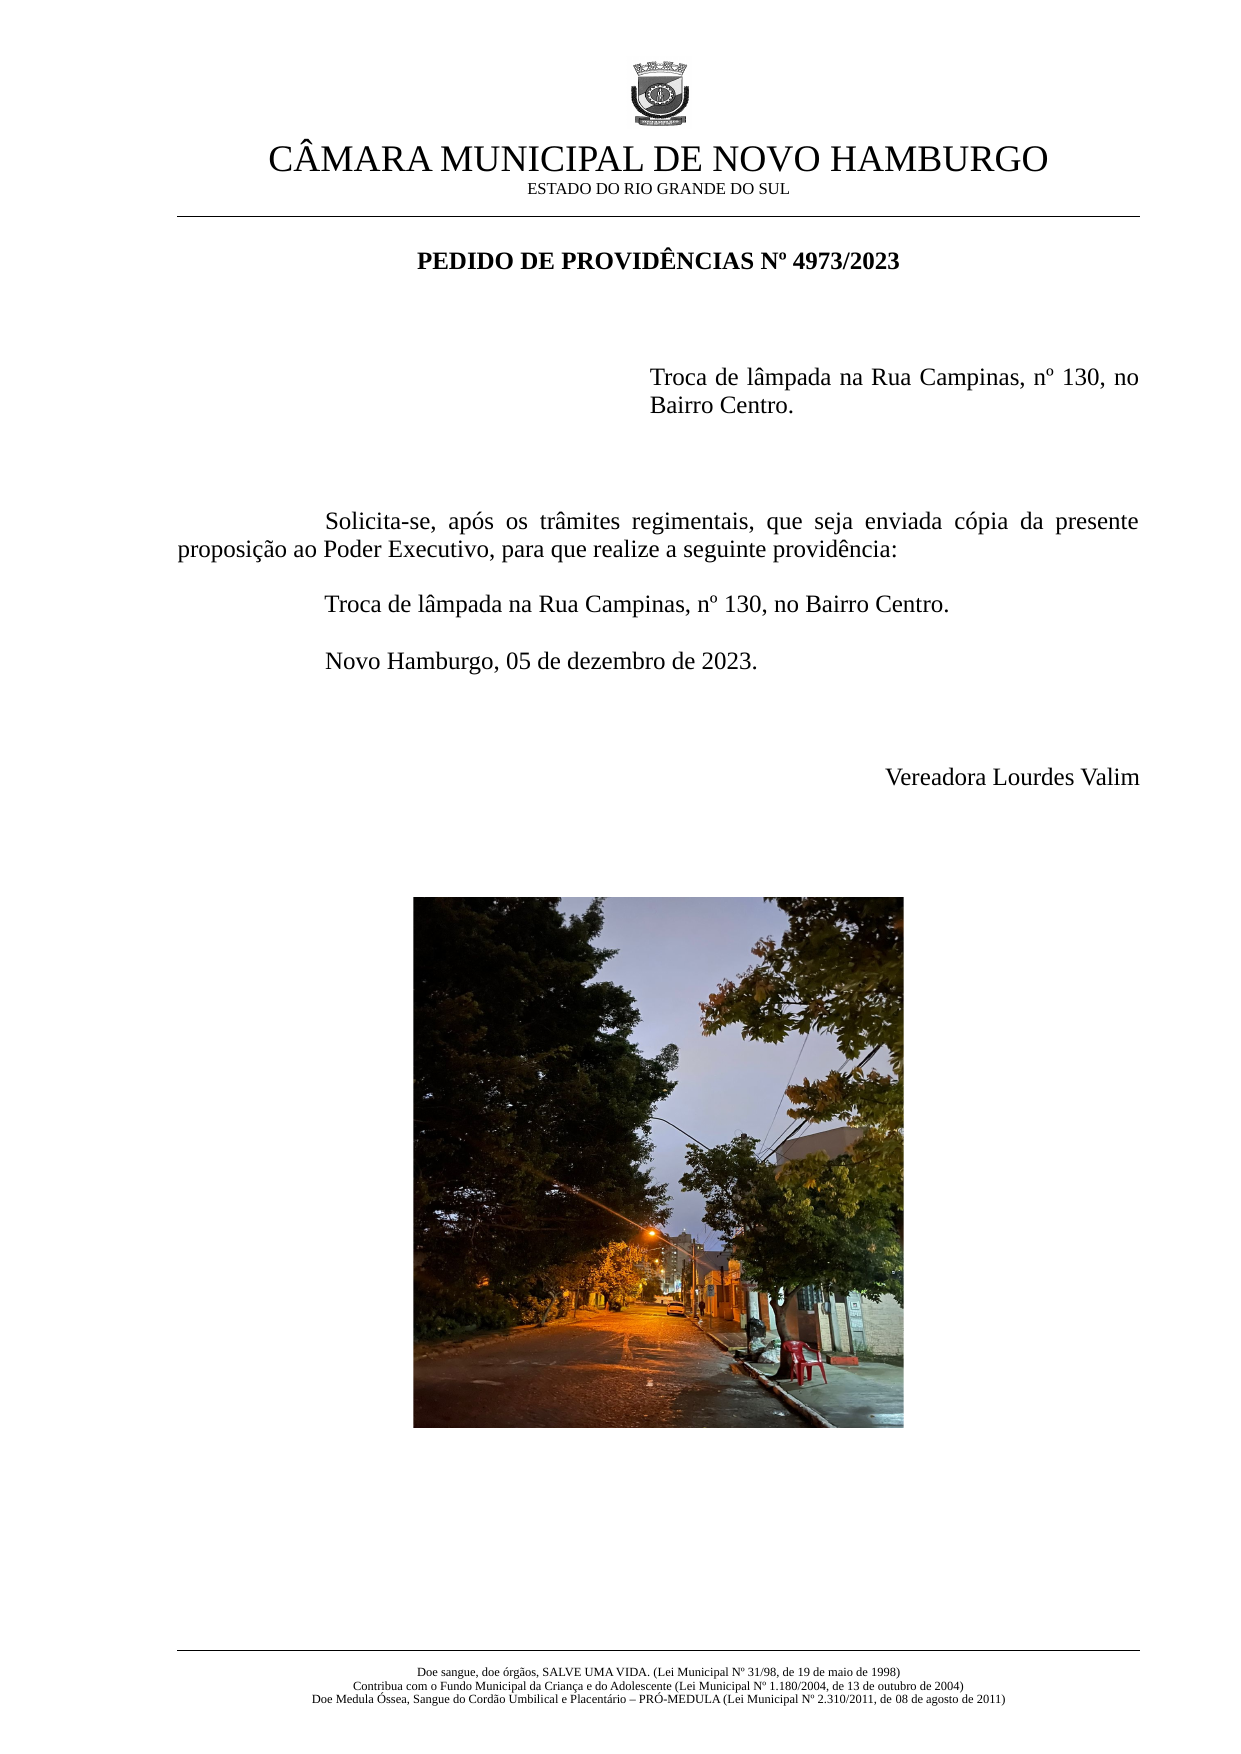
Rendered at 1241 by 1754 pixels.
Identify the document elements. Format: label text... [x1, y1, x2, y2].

text Solicita-se, após os trâmites regimentais, que seja enviada cópia da presente proposição ao Poder Executivo, para que realize a seguinte providência: [177, 507, 1140, 562]
list Troca de lâmpada na Rua Campinas, nº 130, no Bairro Centro. [649, 363, 1140, 418]
list Troca de lâmpada na Rua Campinas, nº 130, no Bairro Centro. [177, 590, 1140, 618]
text Vereadora Lourdes Valim [649, 763, 1140, 791]
picture [413, 897, 904, 1428]
text PEDIDO DE PROVIDÊNCIAS Nº 4973/2023 [177, 247, 1140, 274]
text Novo Hamburgo, 05 de dezembro de 2023. [177, 647, 1140, 675]
